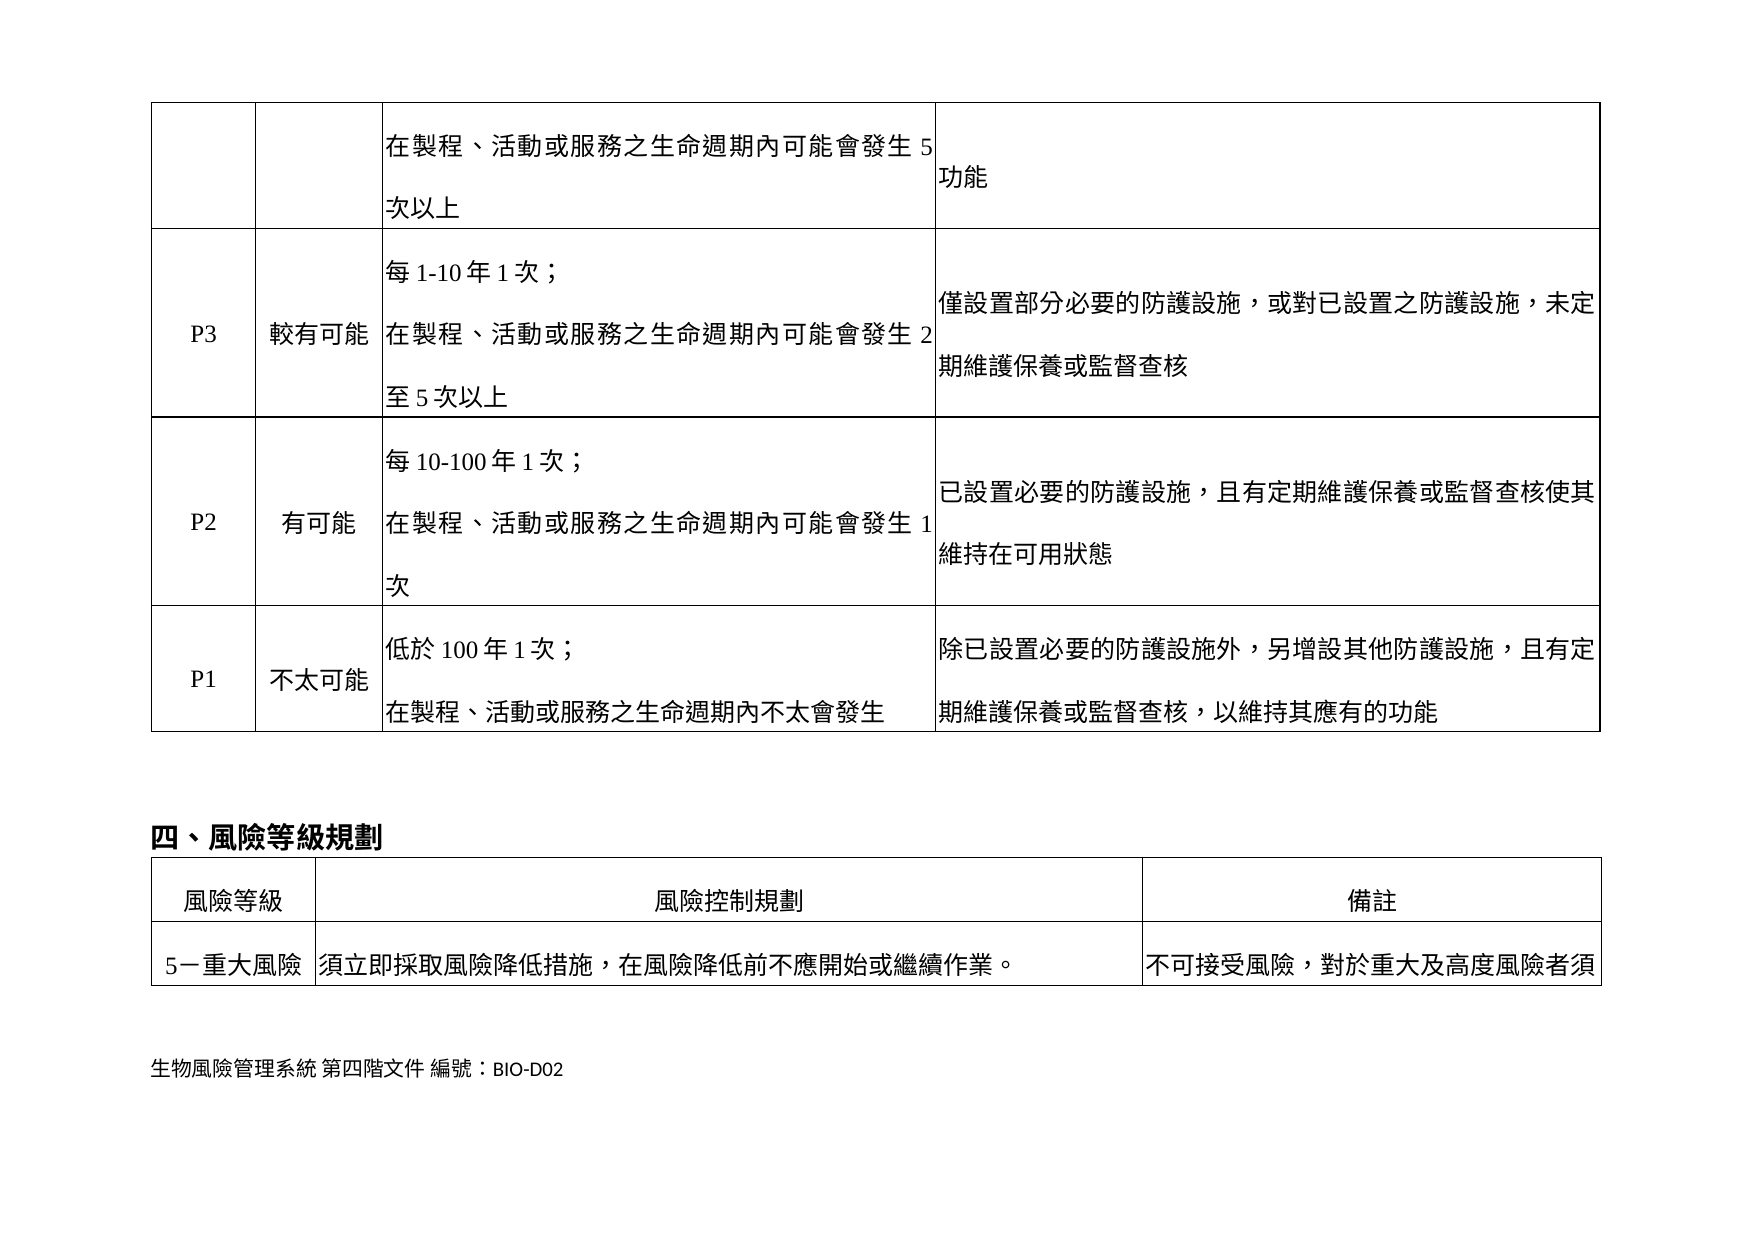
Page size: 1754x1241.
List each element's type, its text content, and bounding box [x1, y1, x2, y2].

table_cell 5－重大風險 [152, 922, 315, 984]
table_cell P3 [152, 229, 255, 416]
table_cell 已設置必要的防護設施，且有定期維護保養或監督查核使其維持在可用狀態 [936, 418, 1599, 605]
table_cell [256, 103, 382, 228]
table_cell 除已設置必要的防護設施外，另增設其他防護設施，且有定期維護保養或監督查核，以維持其應有的功能 [936, 606, 1599, 731]
text 四、風險等級規劃 [150, 794, 1604, 857]
table_header 備註 [1143, 858, 1601, 921]
table_cell 每10-100年1次； 在製程、活動或服務之生命週期內可能會發生1次 [383, 418, 935, 605]
table_cell 須立即採取風險降低措施，在風險降低前不應開始或繼續作業。 [316, 922, 1142, 984]
table_cell 較有可能 [256, 229, 382, 416]
table_cell 僅設置部分必要的防護設施，或對已設置之防護設施，未定期維護保養或監督查核 [936, 229, 1599, 416]
table_header 風險控制規劃 [316, 858, 1142, 921]
table_cell 每1-10年1次； 在製程、活動或服務之生命週期內可能會發生2至5次以上 [383, 229, 935, 416]
table_cell P1 [152, 606, 255, 731]
table_cell P2 [152, 418, 255, 605]
table_header 風險等級 [152, 858, 315, 921]
table_cell 在製程、活動或服務之生命週期內可能會發生5次以上 [383, 103, 935, 228]
table_cell 低於100年1次； 在製程、活動或服務之生命週期內不太會發生 [383, 606, 935, 731]
table_cell 功能 [936, 103, 1599, 228]
table_cell 不太可能 [256, 606, 382, 731]
table_cell 不可接受風險，對於重大及高度風險者須 [1143, 922, 1601, 984]
table_cell [152, 103, 255, 228]
table_cell 有可能 [256, 418, 382, 605]
